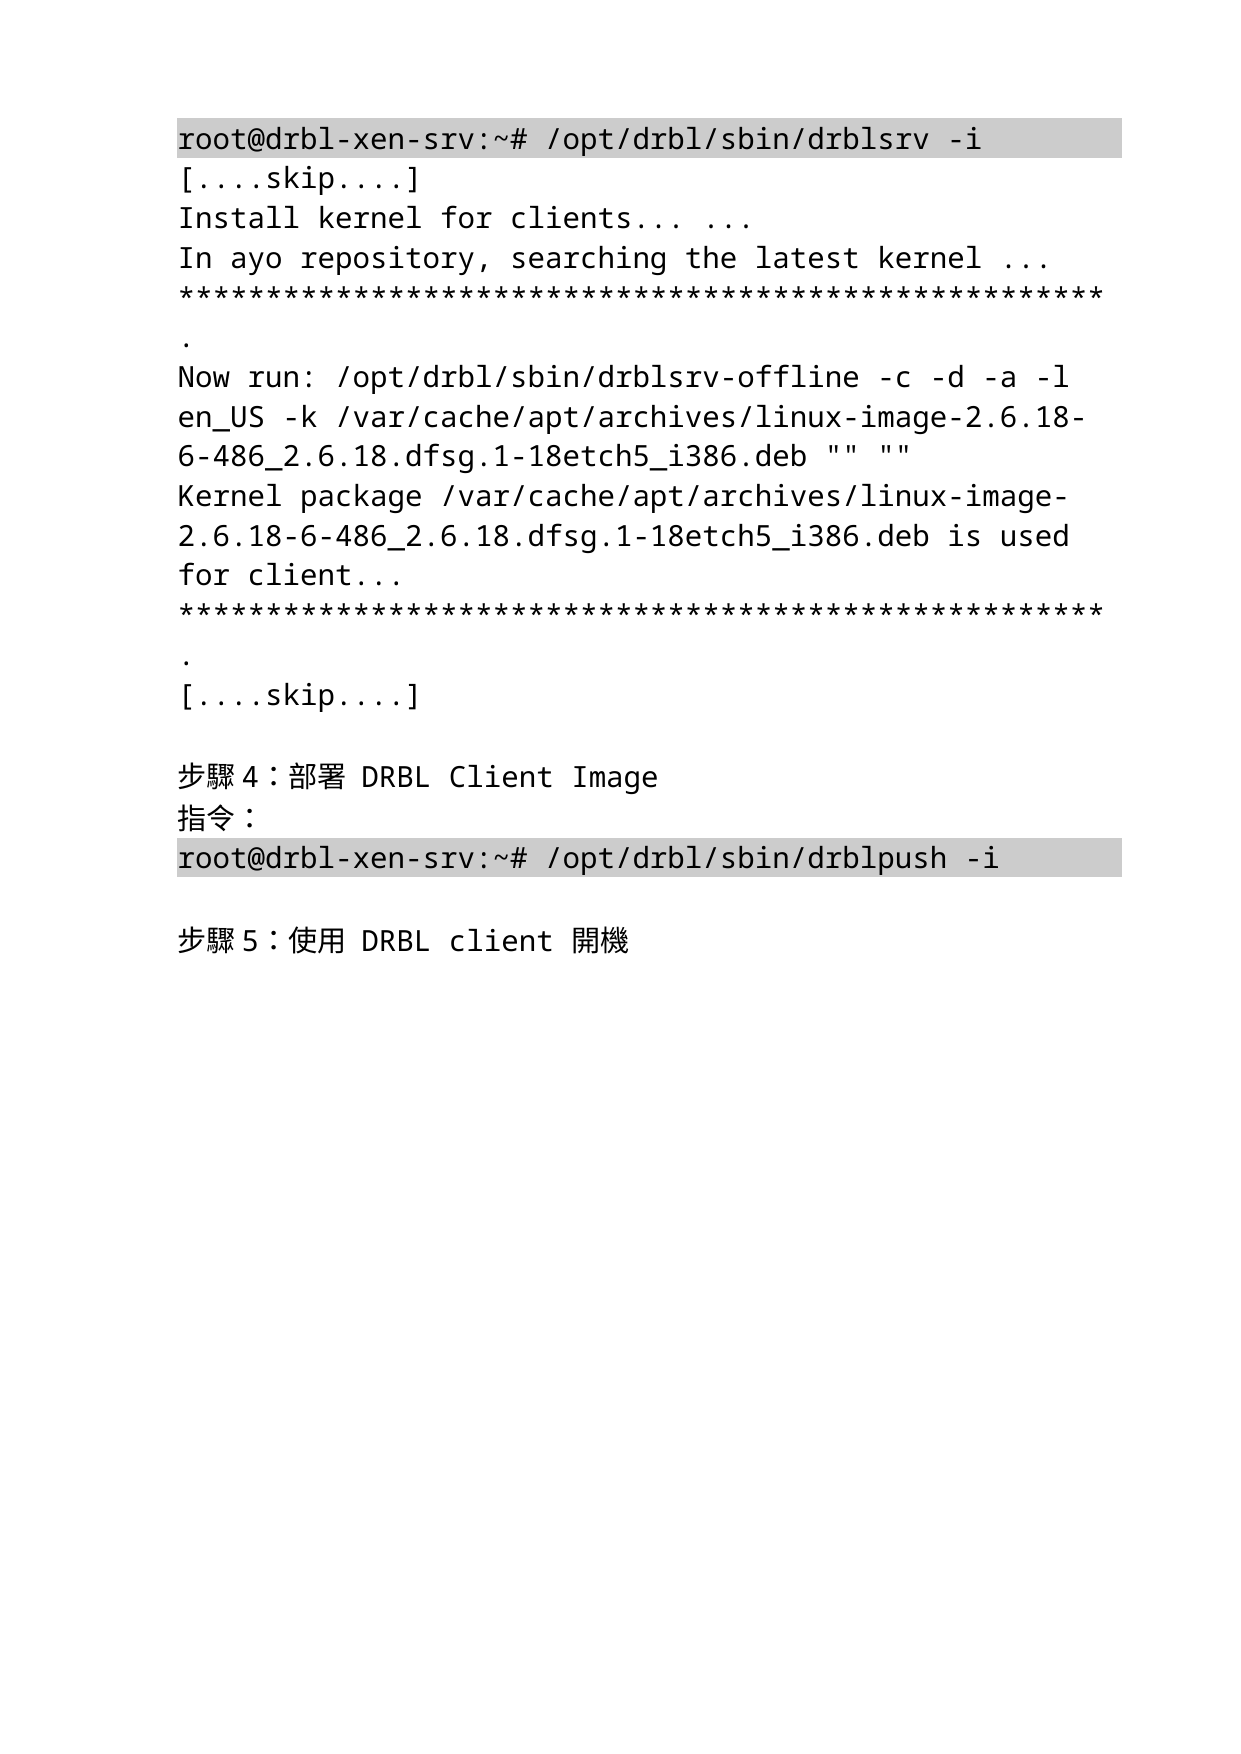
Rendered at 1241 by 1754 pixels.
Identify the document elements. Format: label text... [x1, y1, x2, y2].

text Now run: /opt/drbl/sbin/drblsrv-offline -c -d -a -l en_US -k /var/cache/apt/archives/linux-image-2.6.18-6-486_2.6.18.dfsg.1-18etch5_i386.deb "" "" [177, 356, 1122, 475]
text 步驟5：使用 DRBL client 開機 [177, 917, 1122, 959]
text Install kernel for clients... ... [177, 197, 1122, 237]
text 步驟4：部署 DRBL Client Image [177, 753, 1122, 796]
text [....skip....] [177, 158, 1122, 197]
text [....skip....] [177, 674, 1122, 713]
text *****************************************************. [177, 594, 1122, 674]
text In ayo repository, searching the latest kernel ... [177, 237, 1122, 277]
text Kernel package /var/cache/apt/archives/linux-image-2.6.18-6-486_2.6.18.dfsg.1-18etch5_i386.deb is used for client... [177, 475, 1122, 594]
text root@drbl-xen-srv:~# /opt/drbl/sbin/drblpush -i [177, 838, 1122, 877]
text *****************************************************. [177, 277, 1122, 356]
text 指令： [177, 796, 1122, 838]
text root@drbl-xen-srv:~# /opt/drbl/sbin/drblsrv -i [177, 118, 1122, 158]
